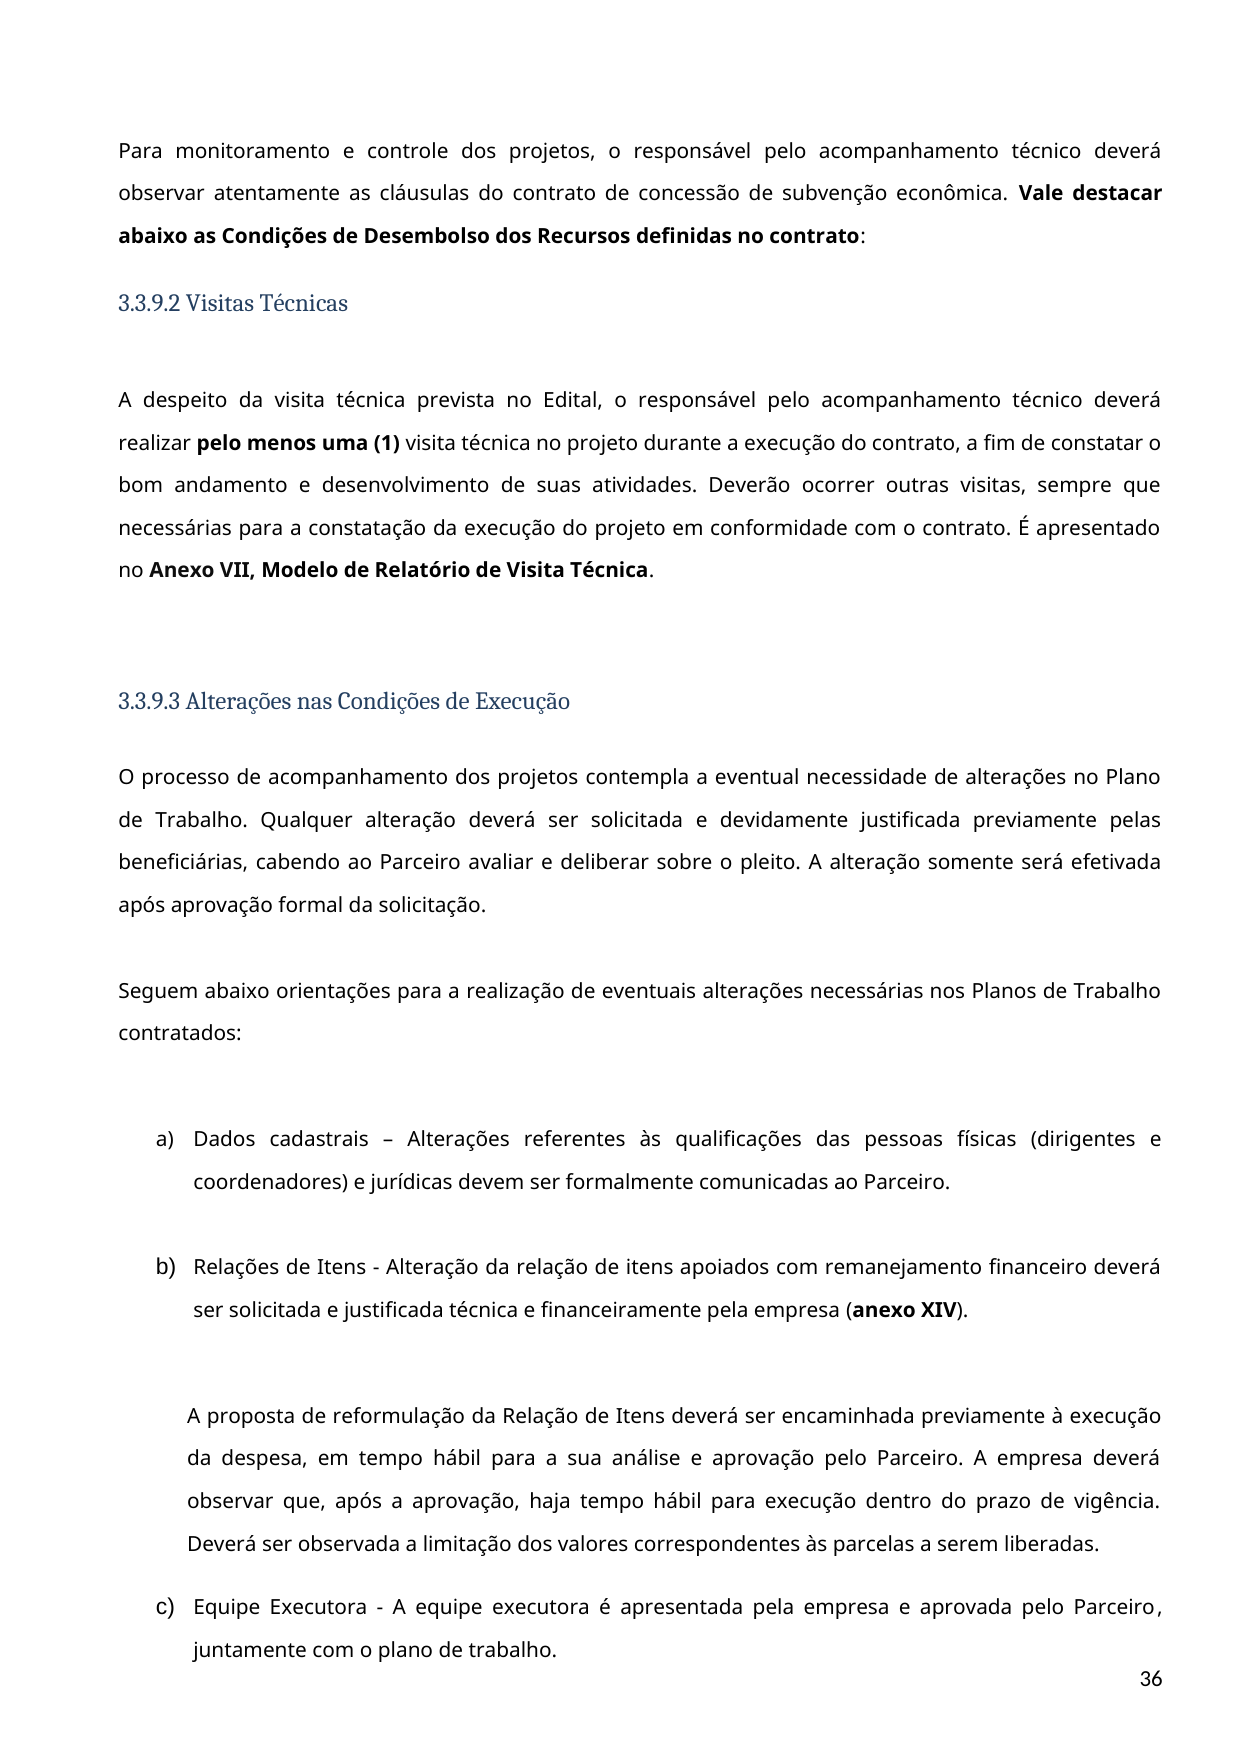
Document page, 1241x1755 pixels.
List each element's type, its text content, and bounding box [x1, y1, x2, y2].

text A despeito da visita técnica prevista no Edital, o responsável pelo acompanhamento técnico deverá realizar pelo menos uma (1) visita técnica no projeto durante a execução do contrato, a fim de constatar o bom andamento e desenvolvimento de suas atividades. Deverão ocorrer outras visitas, sempre que necessárias para a constatação da execução do projeto em conformidade com o contrato. É apresentado no Anexo VII, Modelo de Relatório de Visita Técnica. [118, 385, 1162, 584]
text A proposta de reformulação da Relação de Itens deverá ser encaminhada previamente à execução da despesa, em tempo hábil para a sua análise e aprovação pelo Parceiro. A empresa deverá observar que, após a aprovação, haja tempo hábil para execução dentro do prazo de vigência. Deverá ser observada a limitação dos valores correspondentes às parcelas a serem liberadas. [187, 1401, 1162, 1557]
subtitle 3.3.9.2 Visitas Técnicas [118, 289, 1162, 317]
list Seguem abaixo orientações para a realização de eventuais alterações necessárias nos Planos de Trabalho contratados: [118, 976, 1162, 1047]
list O processo de acompanhamento dos projetos contempla a eventual necessidade de alterações no Plano de Trabalho. Qualquer alteração deverá ser solicitada e devidamente justificada previamente pelas beneficiárias, cabendo ao Parceiro avaliar e deliberar sobre o pleito. A alteração somente será efetivada após aprovação formal da solicitação. [118, 762, 1162, 918]
list Relações de Itens - Alteração da relação de itens apoiados com remanejamento financeiro deverá ser solicitada e justificada técnica e financeiramente pela empresa (anexo XIV). [156, 1252, 1162, 1323]
subtitle 3.3.9.3 Alterações nas Condições de Execução [118, 687, 1162, 715]
list Equipe Executora - A equipe executora é apresentada pela empresa e aprovada pelo Parceiro, juntamente com o plano de trabalho. [156, 1592, 1162, 1663]
text Para monitoramento e controle dos projetos, o responsável pelo acompanhamento técnico deverá observar atentamente as cláusulas do contrato de concessão de subvenção econômica. Vale destacar abaixo as Condições de Desembolso dos Recursos definidas no contrato: [118, 136, 1162, 249]
list Dados cadastrais – Alterações referentes às qualificações das pessoas físicas (dirigentes e coordenadores) e jurídicas devem ser formalmente comunicadas ao Parceiro. [156, 1124, 1162, 1195]
